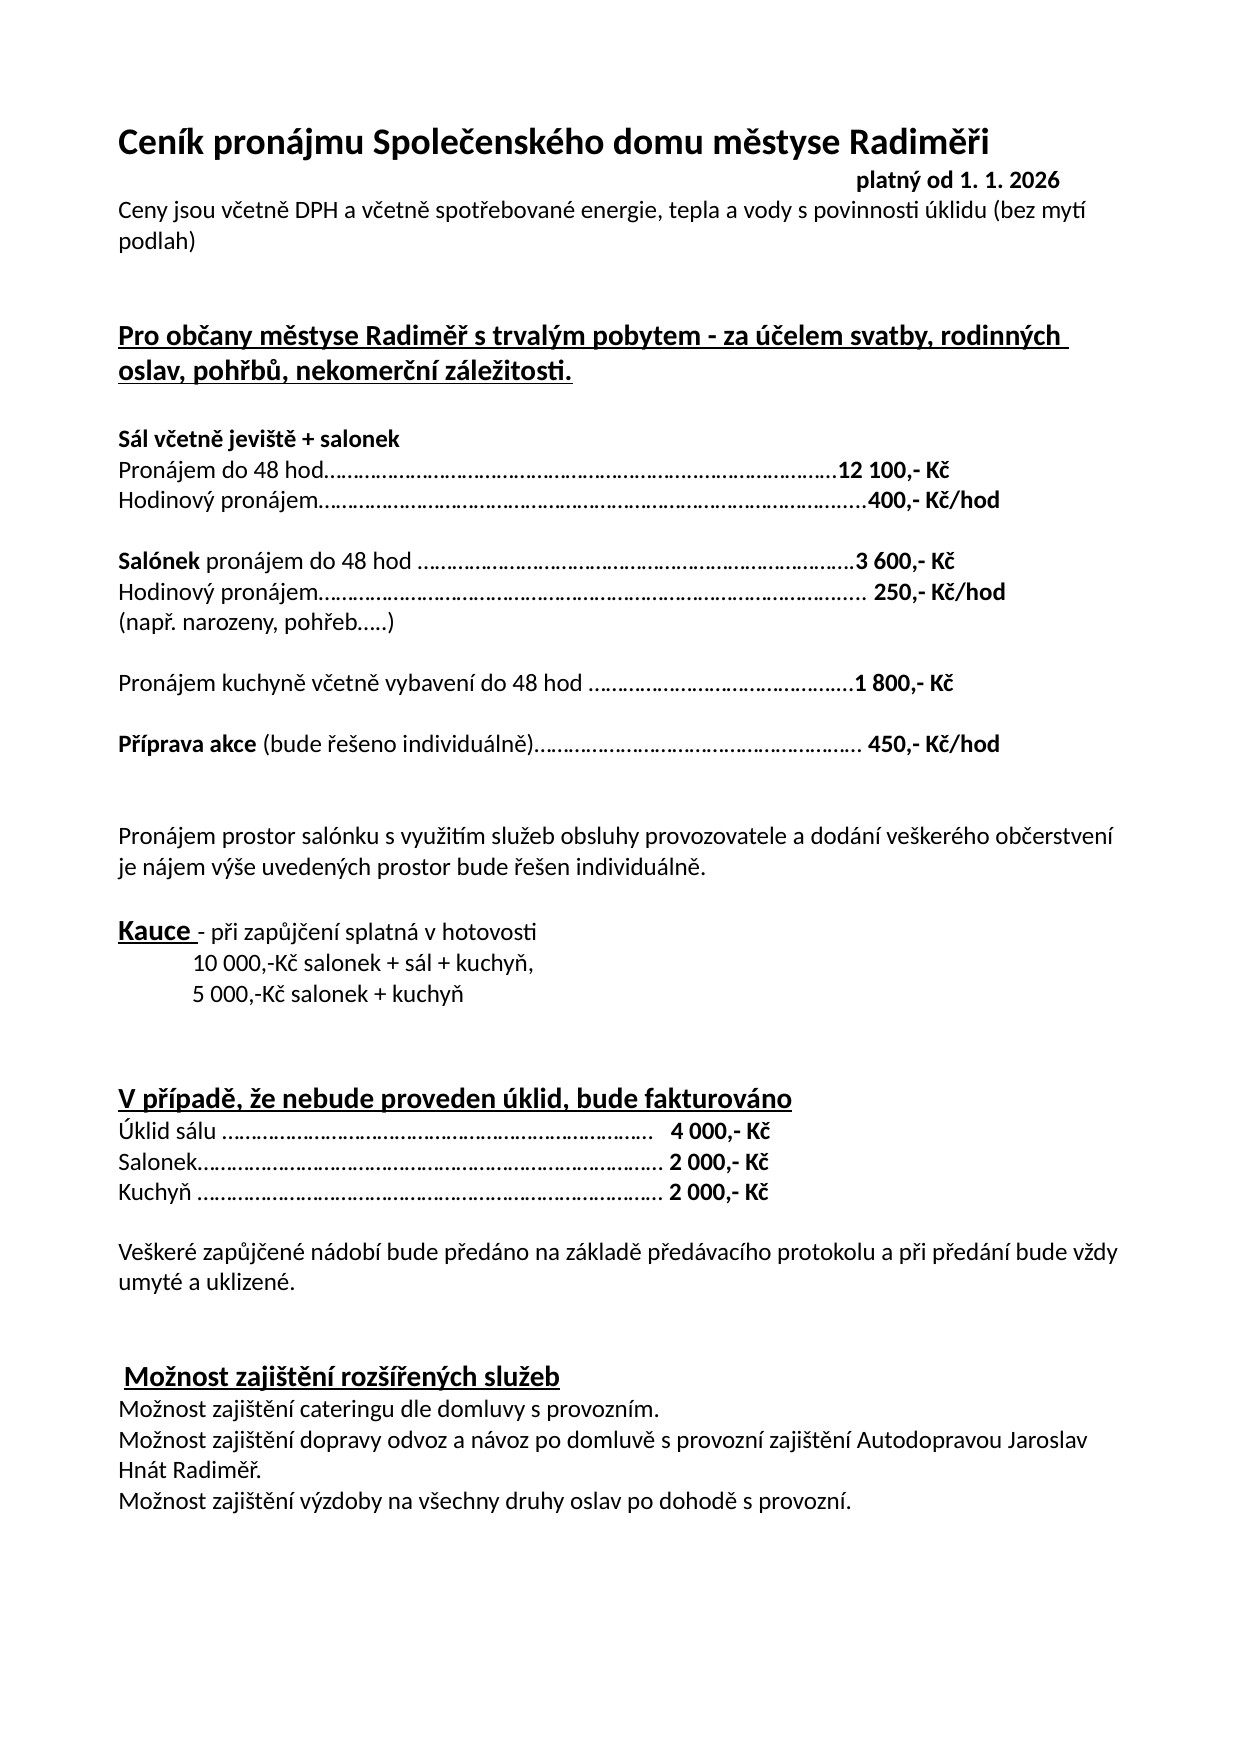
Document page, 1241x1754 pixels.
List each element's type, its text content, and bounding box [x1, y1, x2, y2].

text Možnost zajištění rozšířených služeb [118, 1358, 1122, 1393]
text Hodinový pronájem………………………………………………………………………………..... 250,- Kč/hod [118, 576, 1122, 607]
text Pro občany městyse Radiměř s trvalým pobytem - za účelem svatby, rodinných oslav, pohřbů, nekomerční záležitosti. [118, 317, 1122, 388]
text Ceny jsou včetně DPH a včetně spotřebované energie, tepla a vody s povinnosti úklidu (bez mytí podlah) [118, 194, 1122, 256]
text 5 000,-Kč salonek + kuchyň [118, 978, 1122, 1008]
text Možnost zajištění výzdoby na všechny druhy oslav po dohodě s provozní. [118, 1485, 1122, 1515]
text 10 000,-Kč salonek + sál + kuchyň, [118, 947, 1122, 978]
text Pronájem prostor salónku s využitím služeb obsluhy provozovatele a dodání veškerého občerstvení je nájem výše uvedených prostor bude řešen individuálně. [118, 820, 1122, 881]
text Úklid sálu ………………………………………………………………… 4 000,- Kč [118, 1115, 1122, 1146]
text (např. narozeny, pohřeb…..) [118, 607, 1122, 637]
text Příprava akce (bude řešeno individuálně)………………………………………………… 450,- Kč/hod [118, 729, 1122, 759]
text Sál včetně jeviště + salonek [118, 423, 1122, 454]
text Kuchyň ……………………………………………………………………… 2 000,- Kč [118, 1176, 1122, 1207]
text Salonek……………………………………………………………………… 2 000,- Kč [118, 1146, 1122, 1176]
text Kauce - při zapůjčení splatná v hotovosti [118, 912, 1122, 947]
text Veškeré zapůjčené nádobí bude předáno na základě předávacího protokolu a při předání bude vždy umyté a uklizené. [118, 1236, 1122, 1297]
text Ceník pronájmu Společenského domu městyse Radiměři [118, 118, 1122, 164]
text Možnost zajištění dopravy odvoz a návoz po domluvě s provozní zajištění Autodopravou Jaroslav Hnát Radiměř. [118, 1424, 1122, 1485]
text Možnost zajištění cateringu dle domluvy s provozním. [118, 1393, 1122, 1424]
text Hodinový pronájem……………………………………………………………………………….....400,- Kč/hod [118, 484, 1122, 515]
text Salónek pronájem do 48 hod ………………………………………………………………….3 600,- Kč [118, 546, 1122, 576]
text Pronájem do 48 hod………………………………………………………..……………………12 100,- Kč [118, 454, 1122, 484]
text Pronájem kuchyně včetně vybavení do 48 hod …………………………………….…1 800,- Kč [118, 668, 1122, 698]
text V případě, že nebude proveden úklid, bude fakturováno [118, 1080, 1122, 1115]
text platný od 1. 1. 2026 [709, 164, 1122, 194]
